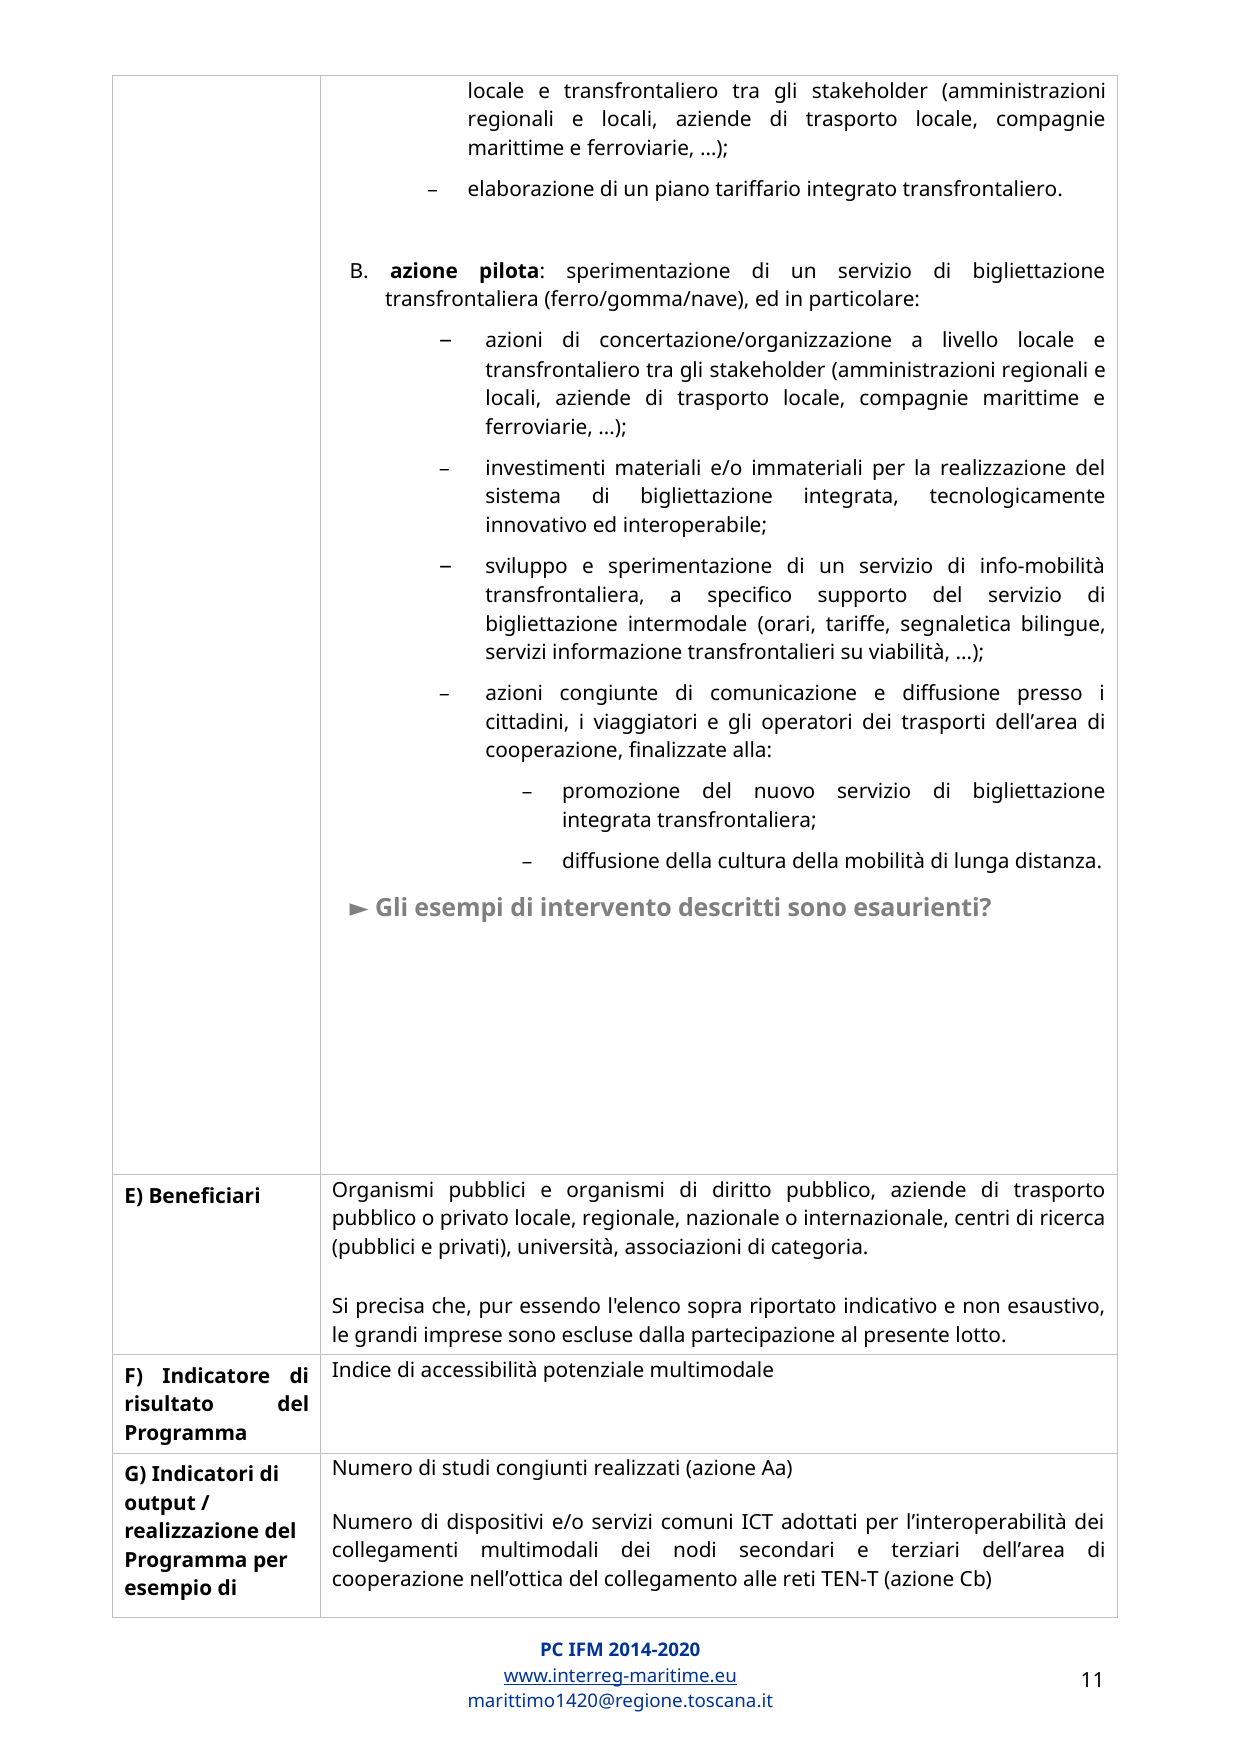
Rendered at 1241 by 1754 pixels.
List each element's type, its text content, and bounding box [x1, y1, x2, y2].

table_cell F) Indicatore di risultato del Programma [113, 1355, 320, 1452]
table_cell E) Beneficiari [113, 1175, 320, 1354]
table_cell [113, 76, 320, 1174]
table_cell Organismi pubblici e organismi di diritto pubblico, aziende di trasporto pubblico o privato locale, regionale, nazionale o internazionale, centri di ricerca (pubblici e privati), università, associazioni di categoria. Si precisa che, pur essendo l'elenco sopra riportato indicativo e non esaustivo, le grandi imprese sono escluse dalla partecipazione al presente lotto. [321, 1175, 1117, 1354]
table_cell Numero di studi congiunti realizzati (azione Aa) Numero di dispositivi e/o servizi comuni ICT adottati per l’interoperabilità dei collegamenti multimodali dei nodi secondari e terziari dell’area di cooperazione nell’ottica del collegamento alle reti TEN-T (azione Cb) [321, 1454, 1117, 1617]
table_cell locale e transfrontaliero tra gli stakeholder (amministrazioni regionali e locali, aziende di trasporto locale, compagnie marittime e ferroviarie, …); elaborazione di un piano tariffario integrato transfrontaliero. B. azione pilota: sperimentazione di un servizio di bigliettazione transfrontaliera (ferro/gomma/nave), ed in particolare: azioni di concertazione/organizzazione a livello locale e transfrontaliero tra gli stakeholder (amministrazioni regionali e locali, aziende di trasporto locale, compagnie marittime e ferroviarie, …); investimenti materiali e/o immateriali per la realizzazione del sistema di bigliettazione integrata, tecnologicamente innovativo ed interoperabile; sviluppo e sperimentazione di un servizio di info-mobilità transfrontaliera, a specifico supporto del servizio di bigliettazione intermodale (orari, tariffe, segnaletica bilingue, servizi informazione transfrontalieri su viabilità, ...); azioni congiunte di comunicazione e diffusione presso i cittadini, i viaggiatori e gli operatori dei trasporti dell’area di cooperazione, finalizzate alla: promozione del nuovo servizio di bigliettazione integrata transfrontaliera; diffusione della cultura della mobilità di lunga distanza. ► Gli esempi di intervento descritti sono esaurienti? [321, 76, 1117, 1174]
table_cell Indice di accessibilità potenziale multimodale [321, 1355, 1117, 1452]
table_cell G) Indicatori di output / realizzazione del Programma per esempio di [113, 1454, 320, 1617]
